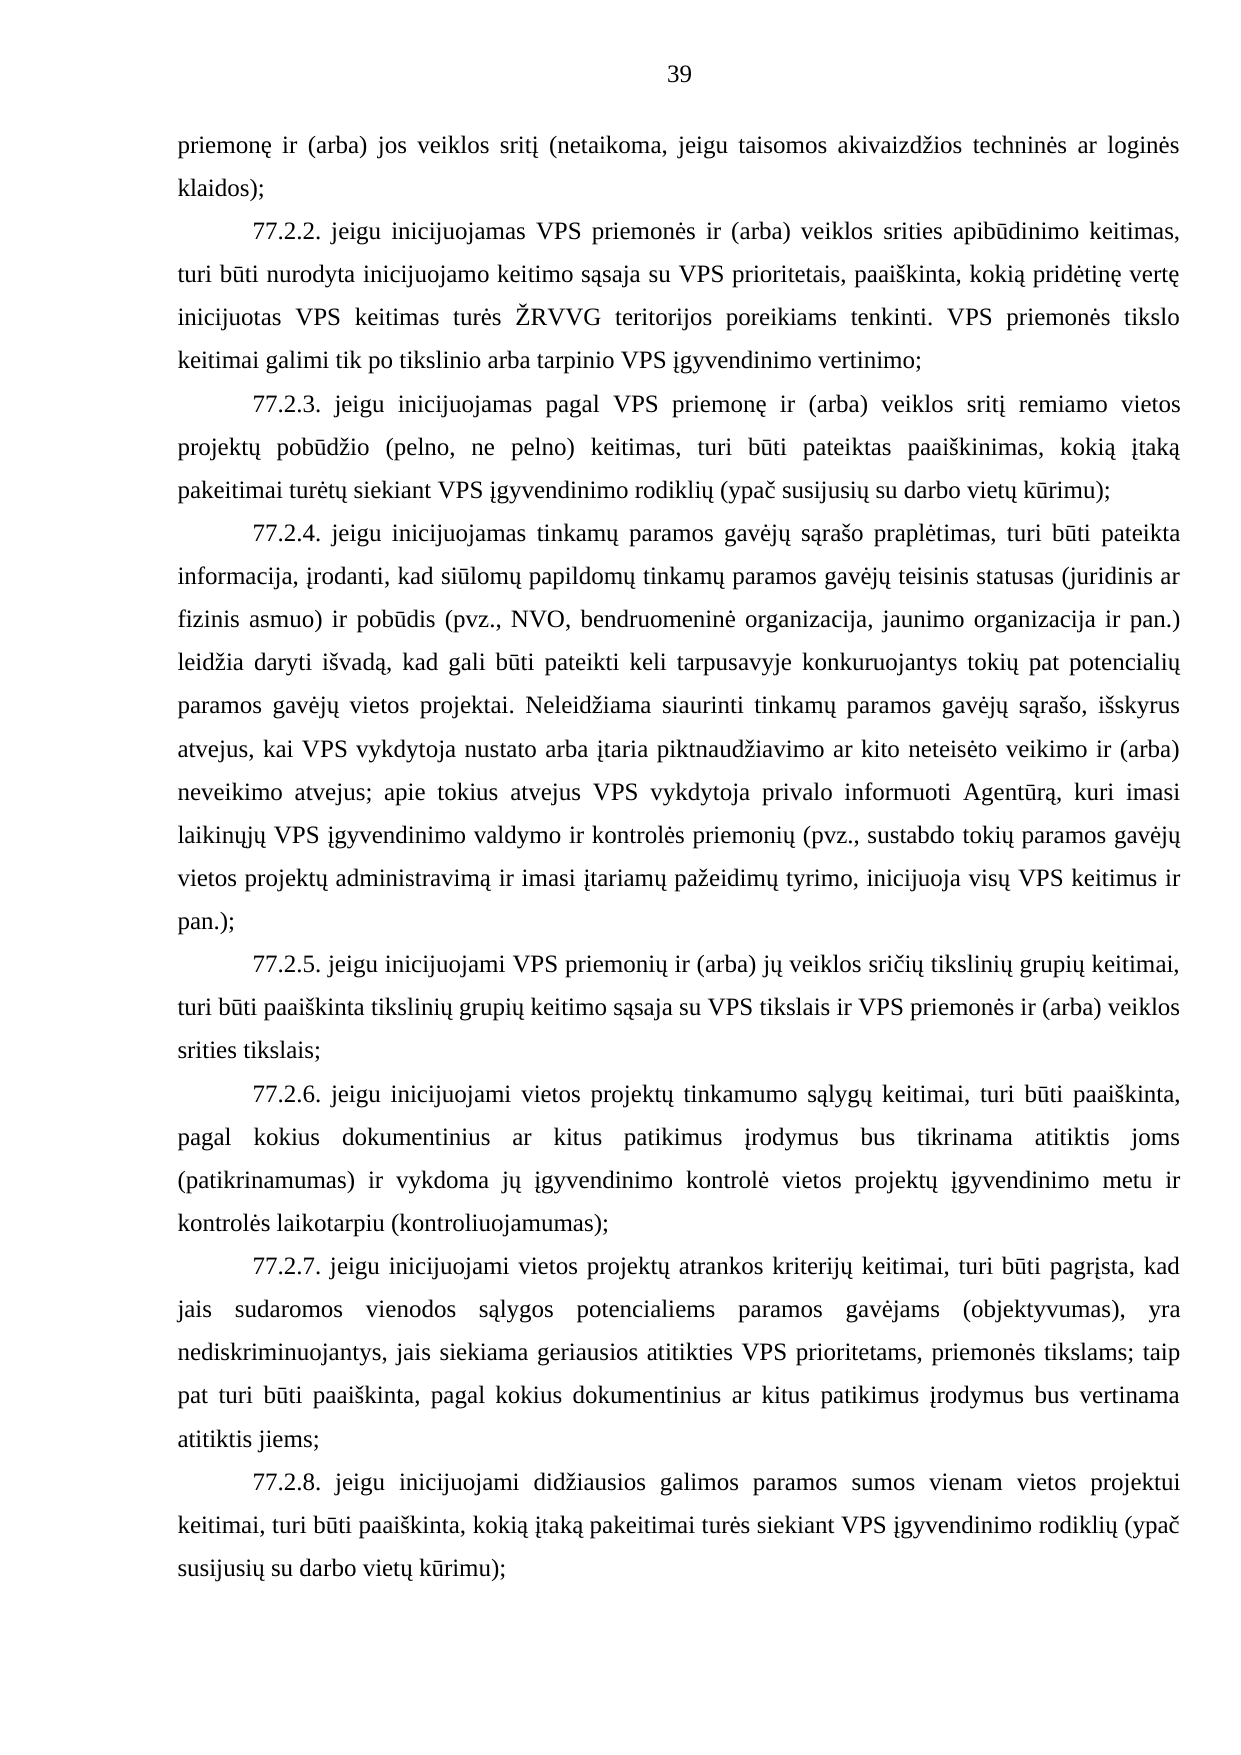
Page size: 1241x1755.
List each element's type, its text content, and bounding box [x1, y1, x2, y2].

text priemonę ir (arba) jos veiklos sritį (netaikoma, jeigu taisomos akivaizdžios techninės ar loginės klaidos); [177, 130, 1181, 202]
text 77.2.7. jeigu inicijuojami vietos projektų atrankos kriterijų keitimai, turi būti pagrįsta, kad jais sudaromos vienodos sąlygos potencialiems paramos gavėjams (objektyvumas), yra nediskriminuojantys, jais siekiama geriausios atitikties VPS prioritetams, priemonės tikslams; taip pat turi būti paaiškinta, pagal kokius dokumentinius ar kitus patikimus įrodymus bus vertinama atitiktis jiems; [177, 1251, 1181, 1452]
text 77.2.8. jeigu inicijuojami didžiausios galimos paramos sumos vienam vietos projektui keitimai, turi būti paaiškinta, kokią įtaką pakeitimai turės siekiant VPS įgyvendinimo rodiklių (ypač susijusių su darbo vietų kūrimu); [177, 1467, 1181, 1582]
text 77.2.4. jeigu inicijuojamas tinkamų paramos gavėjų sąrašo praplėtimas, turi būti pateikta informacija, įrodanti, kad siūlomų papildomų tinkamų paramos gavėjų teisinis statusas (juridinis ar fizinis asmuo) ir pobūdis (pvz., NVO, bendruomeninė organizacija, jaunimo organizacija ir pan.) leidžia daryti išvadą, kad gali būti pateikti keli tarpusavyje konkuruojantys tokių pat potencialių paramos gavėjų vietos projektai. Neleidžiama siaurinti tinkamų paramos gavėjų sąrašo, išskyrus atvejus, kai VPS vykdytoja nustato arba įtaria piktnaudžiavimo ar kito neteisėto veikimo ir (arba) neveikimo atvejus; apie tokius atvejus VPS vykdytoja privalo informuoti Agentūrą, kuri imasi laikinųjų VPS įgyvendinimo valdymo ir kontrolės priemonių (pvz., sustabdo tokių paramos gavėjų vietos projektų administravimą ir imasi įtariamų pažeidimų tyrimo, inicijuoja visų VPS keitimus ir pan.); [177, 518, 1181, 935]
text 77.2.6. jeigu inicijuojami vietos projektų tinkamumo sąlygų keitimai, turi būti paaiškinta, pagal kokius dokumentinius ar kitus patikimus įrodymus bus tikrinama atitiktis joms (patikrinamumas) ir vykdoma jų įgyvendinimo kontrolė vietos projektų įgyvendinimo metu ir kontrolės laikotarpiu (kontroliuojamumas); [177, 1079, 1181, 1237]
text 77.2.2. jeigu inicijuojamas VPS priemonės ir (arba) veiklos srities apibūdinimo keitimas, turi būti nurodyta inicijuojamo keitimo sąsaja su VPS prioritetais, paaiškinta, kokią pridėtinę vertę inicijuotas VPS keitimas turės ŽRVVG teritorijos poreikiams tenkinti. VPS priemonės tikslo keitimai galimi tik po tikslinio arba tarpinio VPS įgyvendinimo vertinimo; [177, 216, 1181, 374]
text 77.2.3. jeigu inicijuojamas pagal VPS priemonę ir (arba) veiklos sritį remiamo vietos projektų pobūdžio (pelno, ne pelno) keitimas, turi būti pateiktas paaiškinimas, kokią įtaką pakeitimai turėtų siekiant VPS įgyvendinimo rodiklių (ypač susijusių su darbo vietų kūrimu); [177, 389, 1181, 504]
text 77.2.5. jeigu inicijuojami VPS priemonių ir (arba) jų veiklos sričių tikslinių grupių keitimai, turi būti paaiškinta tikslinių grupių keitimo sąsaja su VPS tikslais ir VPS priemonės ir (arba) veiklos srities tikslais; [177, 949, 1181, 1064]
